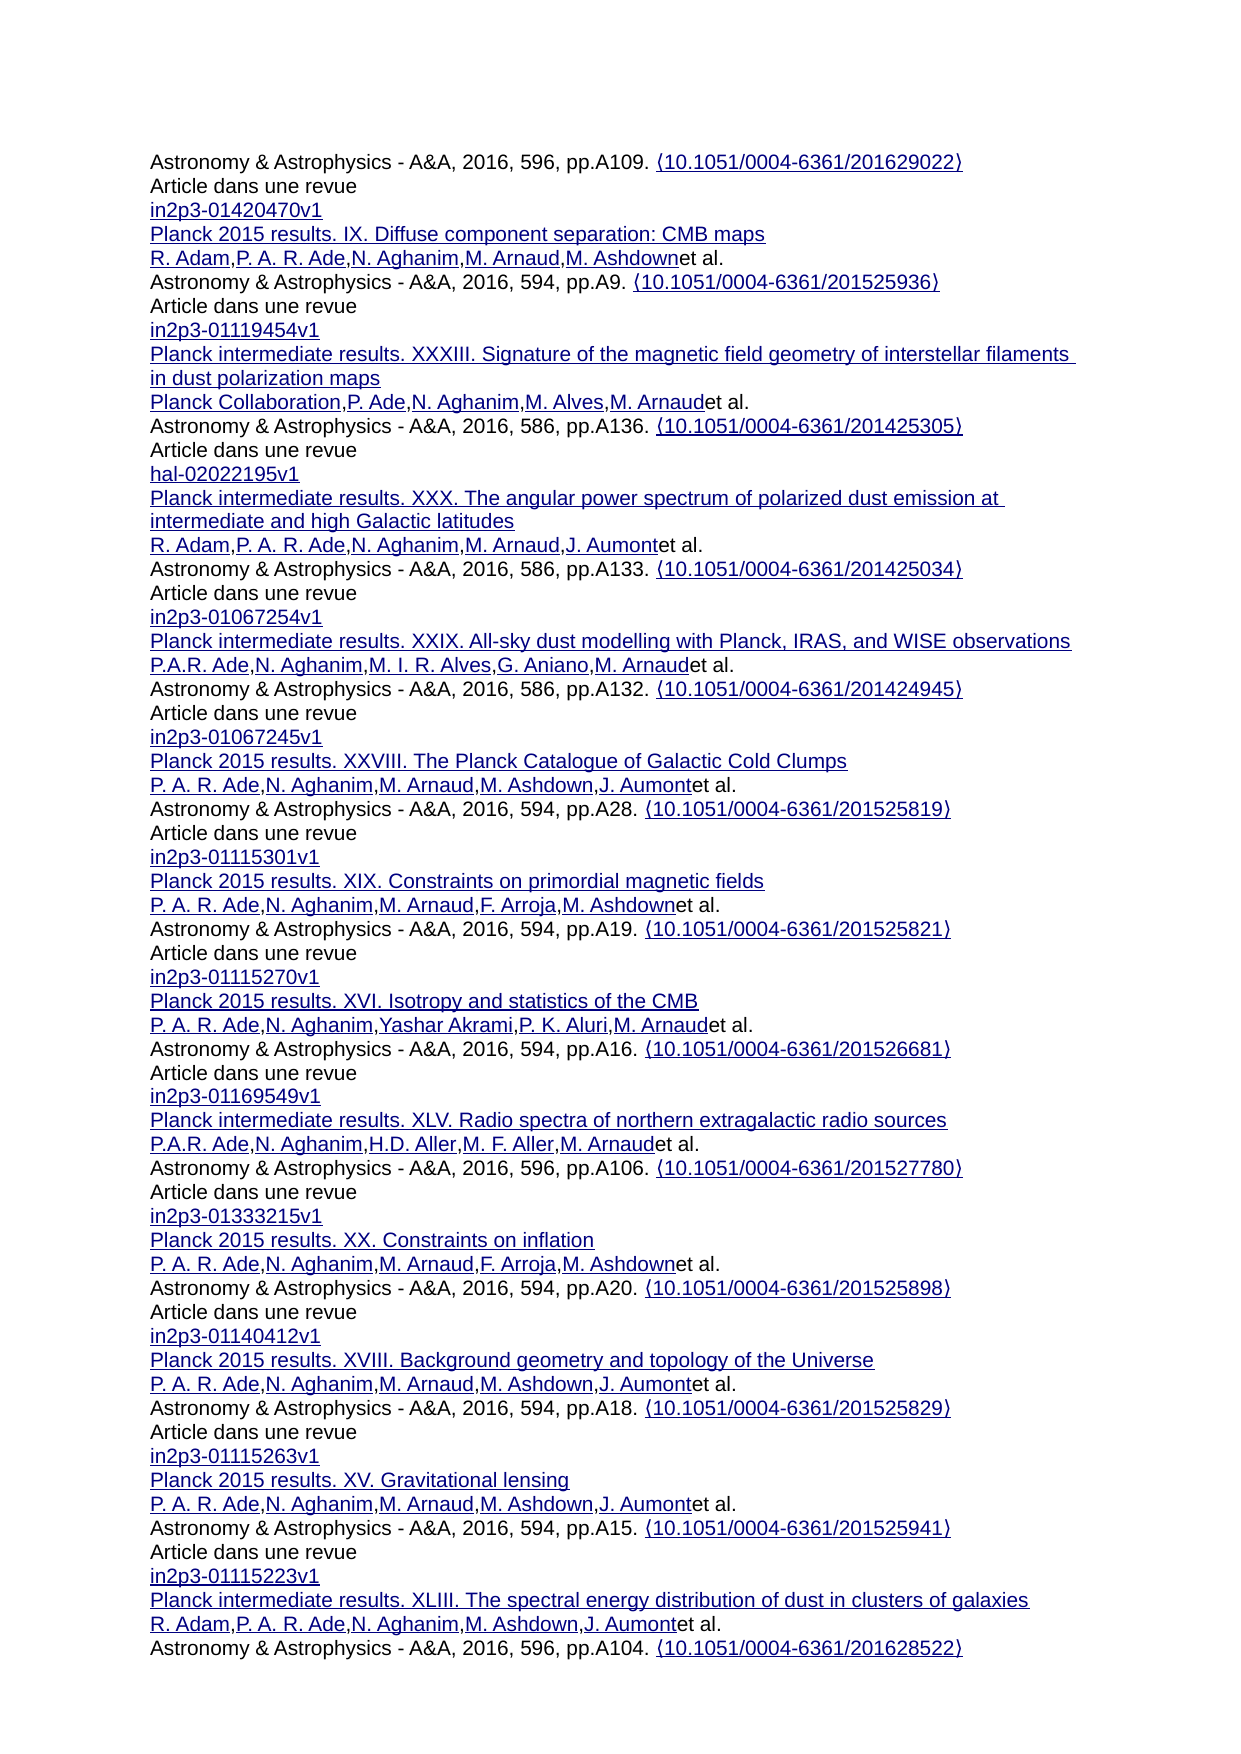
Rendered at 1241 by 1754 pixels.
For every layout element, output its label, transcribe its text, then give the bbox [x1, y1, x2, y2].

table_cell Planck 2015 results. XX. Constraints on inflation P. A. R. Ade,N. Aghanim,M. Arnaud,F. Arroja,M. Ashdownet al. Astronomy & Astrophysics - A&A, 2016, 594, pp.A20. ⟨10.1051/0004-6361/201525898⟩ Article dans une revue in2p3-01140412v1 [150, 1228, 1090, 1348]
table_cell Planck intermediate results. XXX. The angular power spectrum of polarized dust emission at intermediate and high Galactic latitudes R. Adam,P. A. R. Ade,N. Aghanim,M. Arnaud,J. Aumontet al. Astronomy & Astrophysics - A&A, 2016, 586, pp.A133. ⟨10.1051/0004-6361/201425034⟩ Article dans une revue in2p3-01067254v1 [150, 485, 1090, 629]
table_cell Planck intermediate results. XLIII. The spectral energy distribution of dust in clusters of galaxies R. Adam,P. A. R. Ade,N. Aghanim,M. Ashdown,J. Aumontet al. Astronomy & Astrophysics - A&A, 2016, 596, pp.A104. ⟨10.1051/0004-6361/201628522⟩ [150, 1588, 1090, 1659]
table_cell Planck intermediate results. XXXIII. Signature of the magnetic field geometry of interstellar filaments in dust polarization maps Planck Collaboration,P. Ade,N. Aghanim,M. Alves,M. Arnaudet al. Astronomy & Astrophysics - A&A, 2016, 586, pp.A136. ⟨10.1051/0004-6361/201425305⟩ Article dans une revue hal-02022195v1 [150, 342, 1090, 485]
table_cell Planck intermediate results. XLV. Radio spectra of northern extragalactic radio sources P.A.R. Ade,N. Aghanim,H.D. Aller,M. F. Aller,M. Arnaudet al. Astronomy & Astrophysics - A&A, 2016, 596, pp.A106. ⟨10.1051/0004-6361/201527780⟩ Article dans une revue in2p3-01333215v1 [150, 1108, 1090, 1228]
table_cell Planck intermediate results. XXIX. All-sky dust modelling with Planck, IRAS, and WISE observations P.A.R. Ade,N. Aghanim,M. I. R. Alves,G. Aniano,M. Arnaudet al. Astronomy & Astrophysics - A&A, 2016, 586, pp.A132. ⟨10.1051/0004-6361/201424945⟩ Article dans une revue in2p3-01067245v1 [150, 629, 1090, 749]
table_cell Planck 2015 results. XVI. Isotropy and statistics of the CMB P. A. R. Ade,N. Aghanim,Yashar Akrami,P. K. Aluri,M. Arnaudet al. Astronomy & Astrophysics - A&A, 2016, 594, pp.A16. ⟨10.1051/0004-6361/201526681⟩ Article dans une revue in2p3-01169549v1 [150, 989, 1090, 1108]
table_cell Planck 2015 results. IX. Diffuse component separation: CMB maps R. Adam,P. A. R. Ade,N. Aghanim,M. Arnaud,M. Ashdownet al. Astronomy & Astrophysics - A&A, 2016, 594, pp.A9. ⟨10.1051/0004-6361/201525936⟩ Article dans une revue in2p3-01119454v1 [150, 222, 1090, 342]
table_cell Astronomy & Astrophysics - A&A, 2016, 596, pp.A109. ⟨10.1051/0004-6361/201629022⟩ Article dans une revue in2p3-01420470v1 [150, 150, 1090, 222]
table_cell Planck 2015 results. XXVIII. The Planck Catalogue of Galactic Cold Clumps P. A. R. Ade,N. Aghanim,M. Arnaud,M. Ashdown,J. Aumontet al. Astronomy & Astrophysics - A&A, 2016, 594, pp.A28. ⟨10.1051/0004-6361/201525819⟩ Article dans une revue in2p3-01115301v1 [150, 749, 1090, 869]
table_cell Planck 2015 results. XVIII. Background geometry and topology of the Universe P. A. R. Ade,N. Aghanim,M. Arnaud,M. Ashdown,J. Aumontet al. Astronomy & Astrophysics - A&A, 2016, 594, pp.A18. ⟨10.1051/0004-6361/201525829⟩ Article dans une revue in2p3-01115263v1 [150, 1348, 1090, 1468]
table_cell Planck 2015 results. XV. Gravitational lensing P. A. R. Ade,N. Aghanim,M. Arnaud,M. Ashdown,J. Aumontet al. Astronomy & Astrophysics - A&A, 2016, 594, pp.A15. ⟨10.1051/0004-6361/201525941⟩ Article dans une revue in2p3-01115223v1 [150, 1468, 1090, 1587]
table_cell Planck 2015 results. XIX. Constraints on primordial magnetic fields P. A. R. Ade,N. Aghanim,M. Arnaud,F. Arroja,M. Ashdownet al. Astronomy & Astrophysics - A&A, 2016, 594, pp.A19. ⟨10.1051/0004-6361/201525821⟩ Article dans une revue in2p3-01115270v1 [150, 869, 1090, 988]
